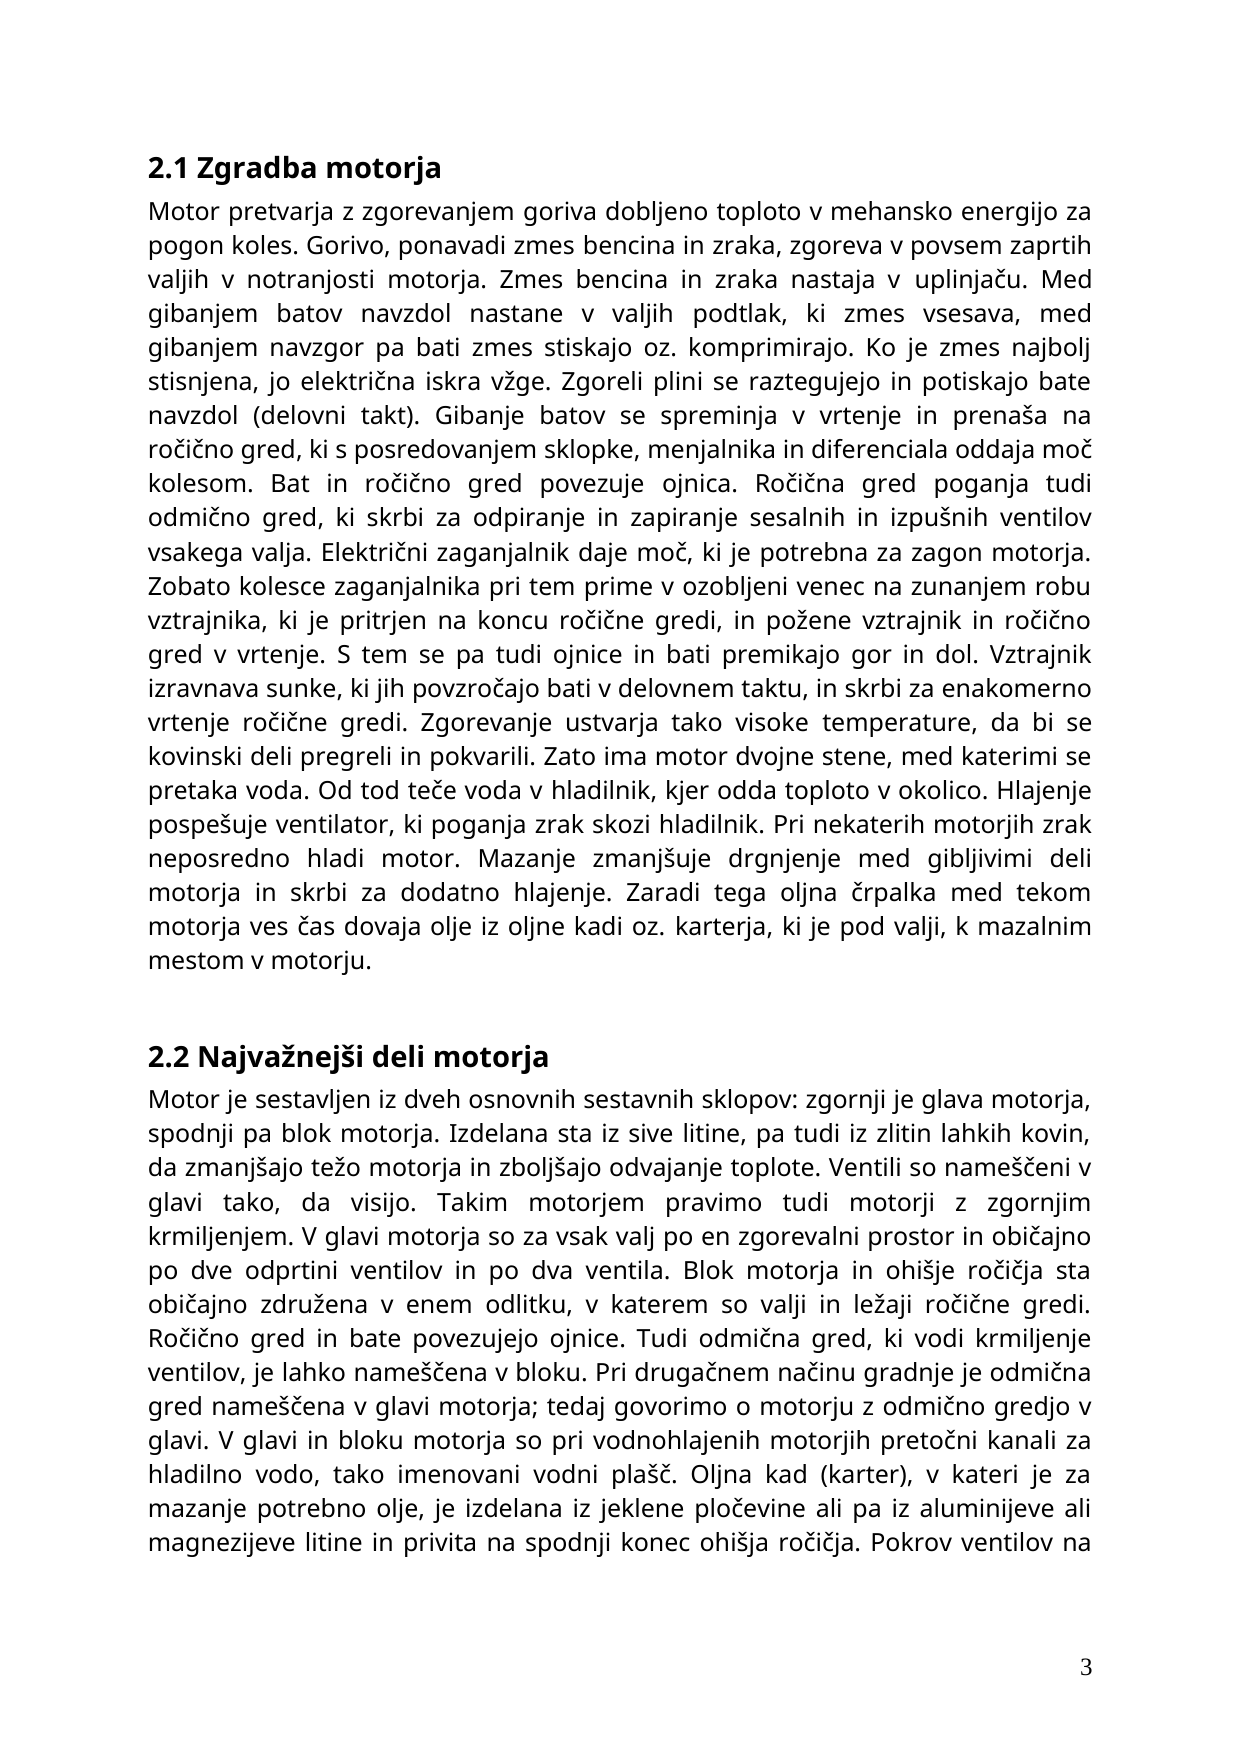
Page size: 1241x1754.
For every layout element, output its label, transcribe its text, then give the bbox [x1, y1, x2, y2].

subtitle 2.1 Zgradba motorja [148, 148, 1093, 187]
subtitle 2.2 Najvažnejši deli motorja [148, 1036, 1093, 1076]
text Motor je sestavljen iz dveh osnovnih sestavnih sklopov: zgornji je glava motorja, spodnji pa blok motorja. Izdelana sta iz sive litine, pa tudi iz zlitin lahkih kovin, da zmanjšajo težo motorja in zboljšajo odvajanje toplote. Ventili so nameščeni v glavi tako, da visijo. Takim motorjem pravimo tudi motorji z zgornjim krmiljenjem. V glavi motorja so za vsak valj po en zgorevalni prostor in običajno po dve odprtini ventilov in po dva ventila. Blok motorja in ohišje ročičja sta običajno združena v enem odlitku, v katerem so valji in ležaji ročične gredi. Ročično gred in bate povezujejo ojnice. Tudi odmična gred, ki vodi krmiljenje ventilov, je lahko nameščena v bloku. Pri drugačnem načinu gradnje je odmična gred nameščena v glavi motorja; tedaj govorimo o motorju z odmično gredjo v glavi. V glavi in bloku motorja so pri vodnohlajenih motorjih pretočni kanali za hladilno vodo, tako imenovani vodni plašč. Oljna kad (karter), v kateri je za mazanje potrebno olje, je izdelana iz jeklene pločevine ali pa iz aluminijeve ali magnezijeve litine in privita na spodnji konec ohišja ročičja. Pokrov ventilov na [148, 1082, 1093, 1559]
text Motor pretvarja z zgorevanjem goriva dobljeno toploto v mehansko energijo za pogon koles. Gorivo, ponavadi zmes bencina in zraka, zgoreva v povsem zaprtih valjih v notranjosti motorja. Zmes bencina in zraka nastaja v uplinjaču. Med gibanjem batov navzdol nastane v valjih podtlak, ki zmes vsesava, med gibanjem navzgor pa bati zmes stiskajo oz. komprimirajo. Ko je zmes najbolj stisnjena, jo električna iskra vžge. Zgoreli plini se raztegujejo in potiskajo bate navzdol (delovni takt). Gibanje batov se spreminja v vrtenje in prenaša na ročično gred, ki s posredovanjem sklopke, menjalnika in diferenciala oddaja moč kolesom. Bat in ročično gred povezuje ojnica. Ročična gred poganja tudi odmično gred, ki skrbi za odpiranje in zapiranje sesalnih in izpušnih ventilov vsakega valja. Električni zaganjalnik daje moč, ki je potrebna za zagon motorja. Zobato kolesce zaganjalnika pri tem prime v ozobljeni venec na zunanjem robu vztrajnika, ki je pritrjen na koncu ročične gredi, in požene vztrajnik in ročično gred v vrtenje. S tem se pa tudi ojnice in bati premikajo gor in dol. Vztrajnik izravnava sunke, ki jih povzročajo bati v delovnem taktu, in skrbi za enakomerno vrtenje ročične gredi. Zgorevanje ustvarja tako visoke temperature, da bi se kovinski deli pregreli in pokvarili. Zato ima motor dvojne stene, med katerimi se pretaka voda. Od tod teče voda v hladilnik, kjer odda toploto v okolico. Hlajenje pospešuje ventilator, ki poganja zrak skozi hladilnik. Pri nekaterih motorjih zrak neposredno hladi motor. Mazanje zmanjšuje drgnjenje med gibljivimi deli motorja in skrbi za dodatno hlajenje. Zaradi tega oljna črpalka med tekom motorja ves čas dovaja olje iz oljne kadi oz. karterja, ki je pod valji, k mazalnim mestom v motorju. [148, 193, 1093, 977]
